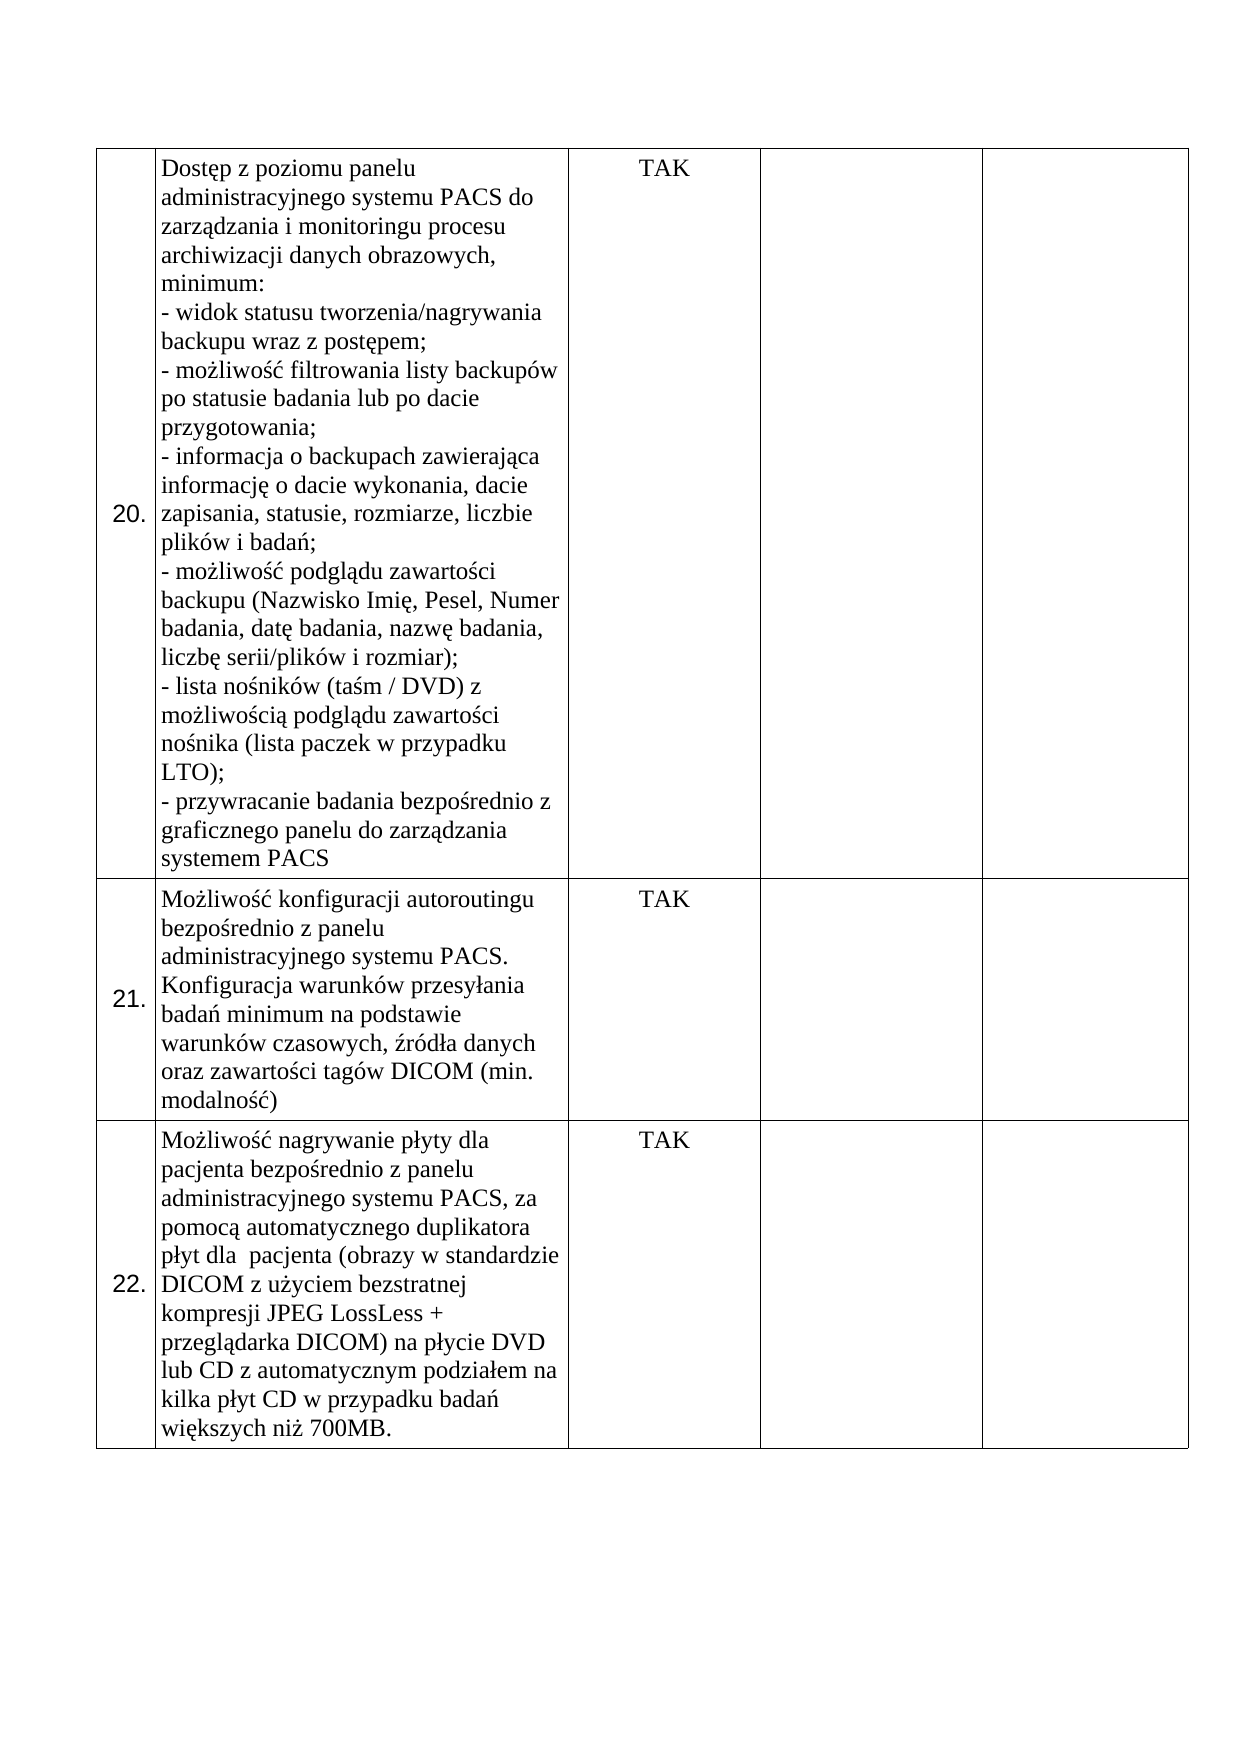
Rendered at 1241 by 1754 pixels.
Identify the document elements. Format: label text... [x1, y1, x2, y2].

table_cell [761, 879, 982, 1119]
table_cell [97, 879, 155, 1119]
table_cell TAK [569, 879, 760, 1119]
table_cell TAK [569, 149, 760, 878]
table_cell [761, 149, 982, 878]
table_cell [761, 1121, 982, 1447]
table_cell [983, 879, 1188, 1119]
table_cell [97, 1121, 155, 1447]
table_cell [983, 149, 1188, 878]
table_cell Możliwość nagrywanie płyty dla pacjenta bezpośrednio z panelu administracyjnego systemu PACS, za pomocą automatycznego duplikatora płyt dla pacjenta (obrazy w standardzie DICOM z użyciem bezstratnej kompresji JPEG LossLess + przeglądarka DICOM) na płycie DVD lub CD z automatycznym podziałem na kilka płyt CD w przypadku badań większych niż 700MB. [156, 1121, 568, 1447]
table_cell TAK [569, 1121, 760, 1447]
table_cell Możliwość konfiguracji autoroutingu bezpośrednio z panelu administracyjnego systemu PACS. Konfiguracja warunków przesyłania badań minimum na podstawie warunków czasowych, źródła danych oraz zawartości tagów DICOM (min. modalność) [156, 879, 568, 1119]
table_cell [983, 1121, 1188, 1447]
table_cell [97, 149, 155, 878]
table_cell Dostęp z poziomu panelu administracyjnego systemu PACS do zarządzania i monitoringu procesu archiwizacji danych obrazowych, minimum: - widok statusu tworzenia/nagrywania backupu wraz z postępem; - możliwość filtrowania listy backupów po statusie badania lub po dacie przygotowania; - informacja o backupach zawierająca informację o dacie wykonania, dacie zapisania, statusie, rozmiarze, liczbie plików i badań; - możliwość podglądu zawartości backupu (Nazwisko Imię, Pesel, Numer badania, datę badania, nazwę badania, liczbę serii/plików i rozmiar); - lista nośników (taśm / DVD) z możliwością podglądu zawartości nośnika (lista paczek w przypadku LTO); - przywracanie badania bezpośrednio z graficznego panelu do zarządzania systemem PACS [156, 149, 568, 878]
